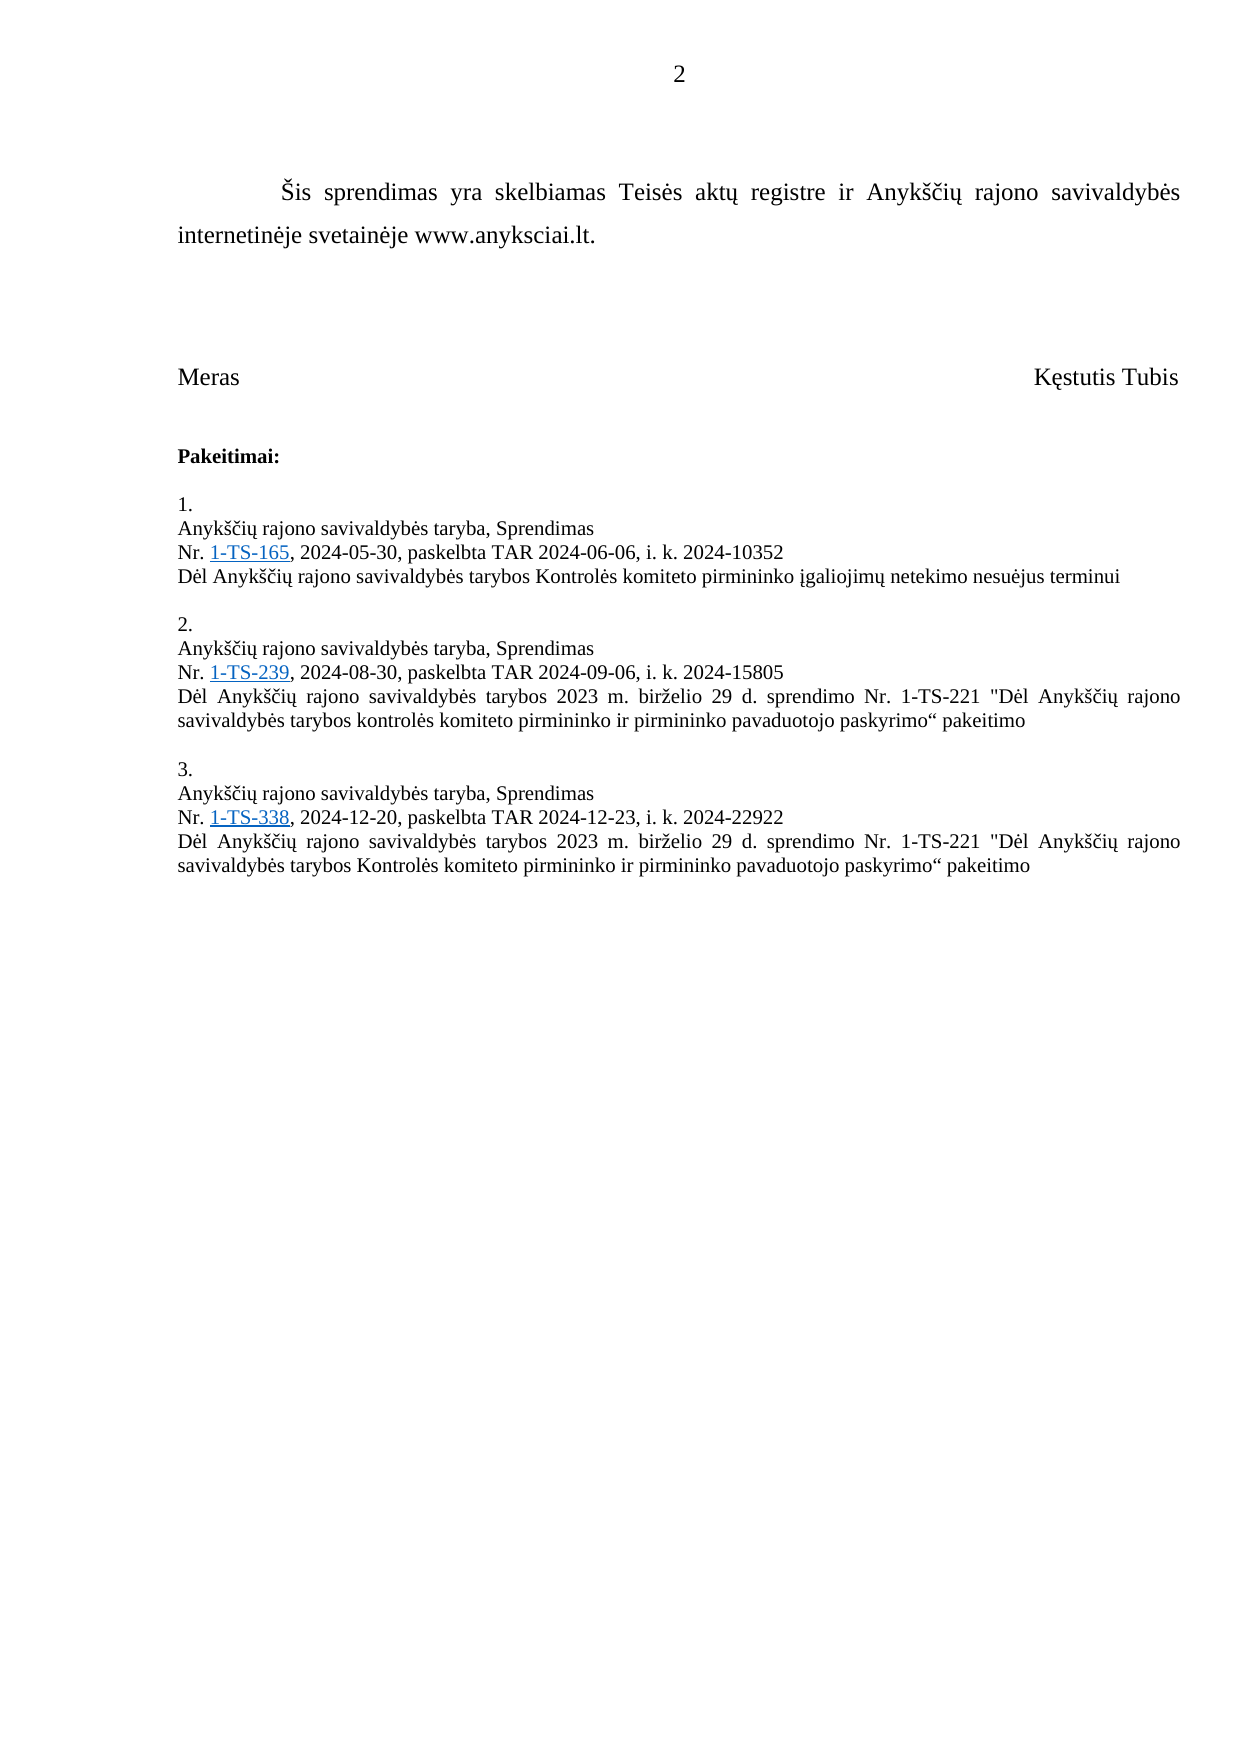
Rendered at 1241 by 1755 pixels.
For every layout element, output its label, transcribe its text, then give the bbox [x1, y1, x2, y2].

text Dėl Anykščių rajono savivaldybės tarybos 2023 m. birželio 29 d. sprendimo Nr. 1-TS-221 "Dėl Anykščių rajono savivaldybės tarybos Kontrolės komiteto pirmininko ir pirmininko pavaduotojo paskyrimo“ pakeitimo [177, 829, 1181, 877]
text Dėl Anykščių rajono savivaldybės tarybos Kontrolės komiteto pirmininko įgaliojimų netekimo nesuėjus terminui [177, 564, 1181, 588]
text Anykščių rajono savivaldybės taryba, Sprendimas [177, 636, 1181, 660]
text Anykščių rajono savivaldybės taryba, Sprendimas [177, 516, 1181, 540]
text Nr. 1-TS-239, 2024-08-30, paskelbta TAR 2024-09-06, i. k. 2024-15805 [177, 660, 1181, 684]
text Meras Kęstutis Tubis [177, 362, 1181, 391]
text 2. [177, 612, 1181, 636]
text Pakeitimai: [177, 444, 1181, 468]
text Dėl Anykščių rajono savivaldybės tarybos 2023 m. birželio 29 d. sprendimo Nr. 1-TS-221 "Dėl Anykščių rajono savivaldybės tarybos kontrolės komiteto pirmininko ir pirmininko pavaduotojo paskyrimo“ pakeitimo [177, 684, 1181, 732]
text Anykščių rajono savivaldybės taryba, Sprendimas [177, 781, 1181, 804]
text Šis sprendimas yra skelbiamas Teisės aktų registre ir Anykščių rajono savivaldybės internetinėje svetainėje www.anyksciai.lt. [177, 177, 1181, 249]
text 3. [177, 756, 1181, 781]
text Nr. 1-TS-165, 2024-05-30, paskelbta TAR 2024-06-06, i. k. 2024-10352 [177, 540, 1181, 564]
text 1. [177, 492, 1181, 516]
text Nr. 1-TS-338, 2024-12-20, paskelbta TAR 2024-12-23, i. k. 2024-22922 [177, 804, 1181, 829]
